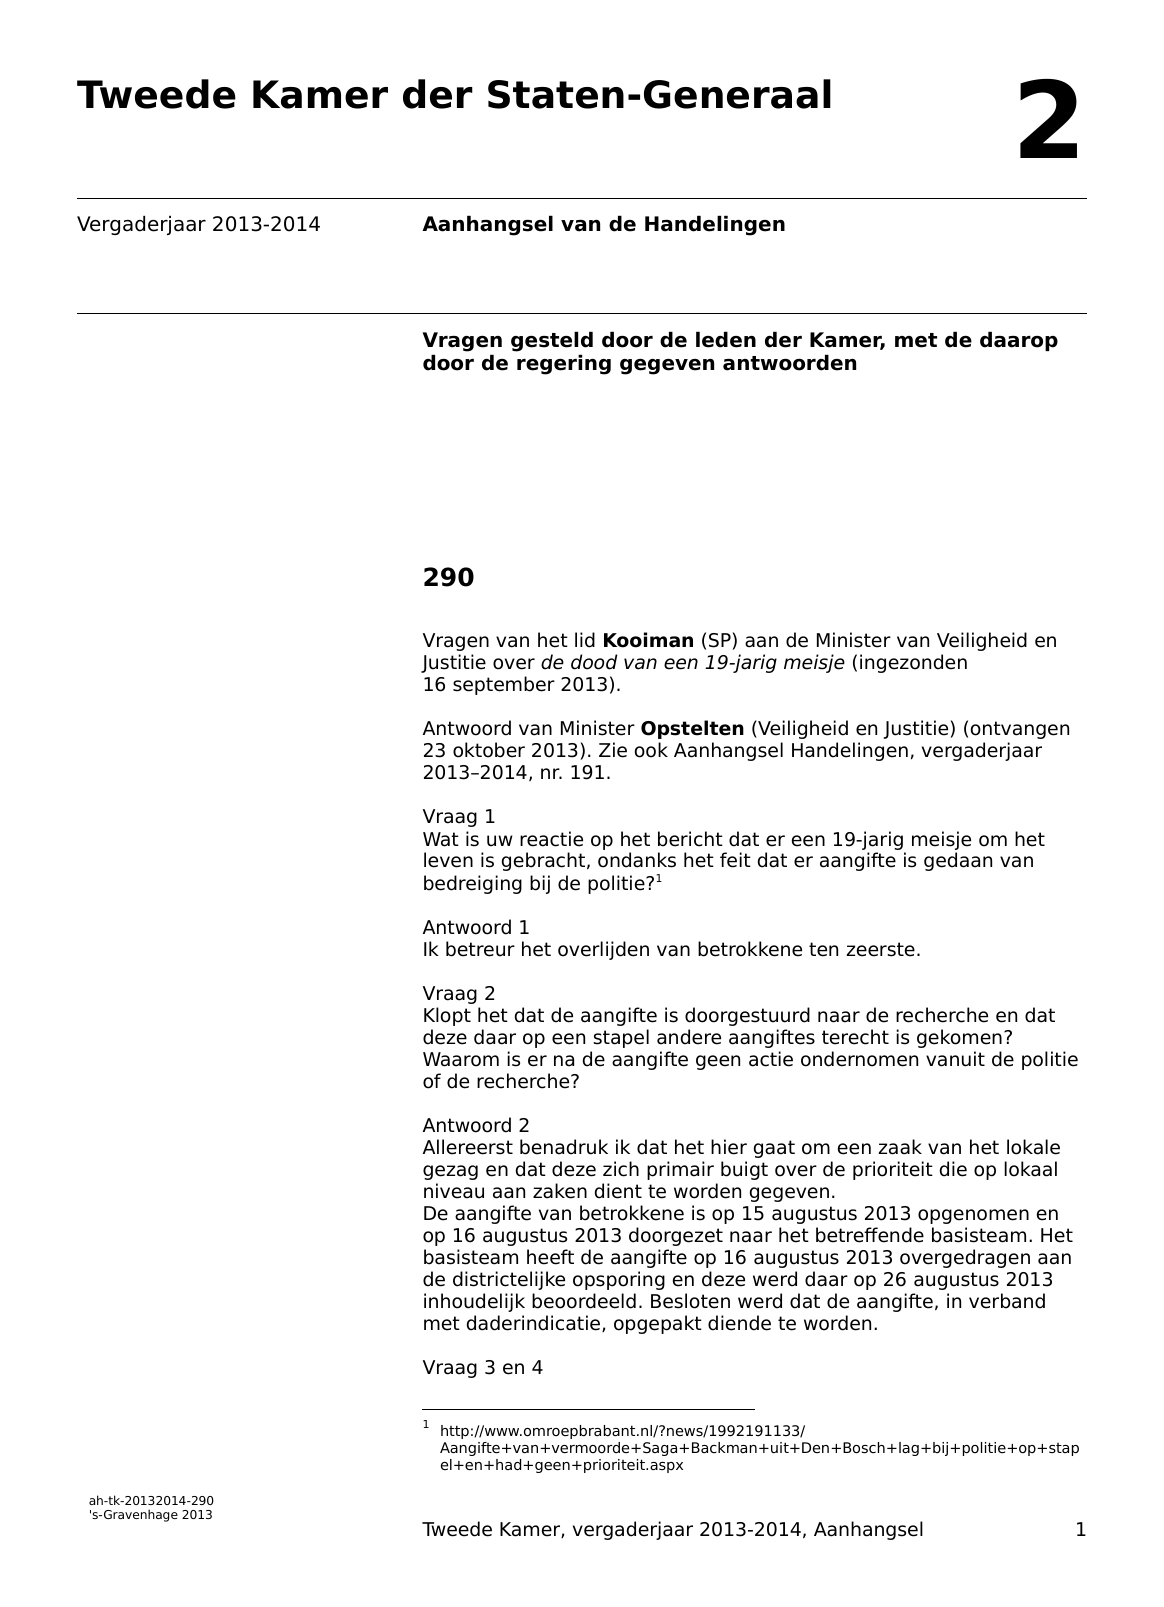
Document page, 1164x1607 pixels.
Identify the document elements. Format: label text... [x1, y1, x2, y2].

text Klopt het dat de aangifte is doorgestuurd naar de recherche en dat deze daar op een stapel andere aangiftes terecht is gekomen? Waarom is er na de aangifte geen actie ondernomen vanuit de politie of de recherche? [422, 1005, 1087, 1093]
text Vraag 3 en 4 [422, 1357, 1087, 1379]
text De aangifte van betrokkene is op 15 augustus 2013 opgenomen en op 16 augustus 2013 doorgezet naar het betreffende basisteam. Het basisteam heeft de aangifte op 16 augustus 2013 overgedragen aan de districtelijke opsporing en deze werd daar op 26 augustus 2013 inhoudelijk beoordeeld. Besloten werd dat de aangifte, in verband met daderindicatie, opgepakt diende te worden. [422, 1203, 1087, 1334]
table_header 2 [886, 59, 1087, 198]
text Antwoord van Minister Opstelten (Veiligheid en Justitie) (ontvangen 23 oktober 2013). Zie ook Aanhangsel Handelingen, vergaderjaar 2013–2014, nr. 191. [422, 718, 1087, 784]
text 290 [422, 563, 1087, 592]
text Allereerst benadruk ik dat het hier gaat om een zaak van het lokale gezag en dat deze zich primair buigt over de prioriteit die op lokaal niveau aan zaken dient te worden gegeven. [422, 1137, 1087, 1203]
text Wat is uw reactie op het bericht dat er een 19-jarig meisje om het leven is gebracht, ondanks het feit dat er aangifte is gedaan van bedreiging bij de politie? [422, 828, 1087, 894]
table_cell [77, 314, 422, 375]
text Vragen van het lid Kooiman (SP) aan de Minister van Veiligheid en Justitie over de dood van een 19-jarig meisje (ingezonden 16 september 2013). [422, 630, 1087, 696]
text 's-Gravenhage 2013 [88, 1508, 323, 1522]
table_cell Vragen gesteld door de leden der Kamer, met de daarop door de regering gegeven antwoorden [422, 314, 1087, 375]
text Antwoord 1 [422, 917, 1087, 938]
table_cell Aanhangsel van de Handelingen [422, 199, 1087, 313]
table_header Tweede Kamer der Staten-Generaal [77, 59, 886, 198]
text Ik betreur het overlijden van betrokkene ten zeerste. [422, 938, 1087, 961]
text Antwoord 2 [422, 1115, 1087, 1137]
table_cell Vergaderjaar 2013-2014 [77, 199, 422, 313]
text ah-tk-20132014-290 [88, 1494, 323, 1508]
text http://www.omroepbrabant.nl/?news/1992191133/Aangifte+van+vermoorde+Saga+Backman+uit+Den+Bosch+lag+bij+politie+op+stapel+en+had+geen+prioriteit.aspx [422, 1418, 1087, 1474]
text Vraag 1 [422, 806, 1087, 828]
text Vraag 2 [422, 983, 1087, 1005]
